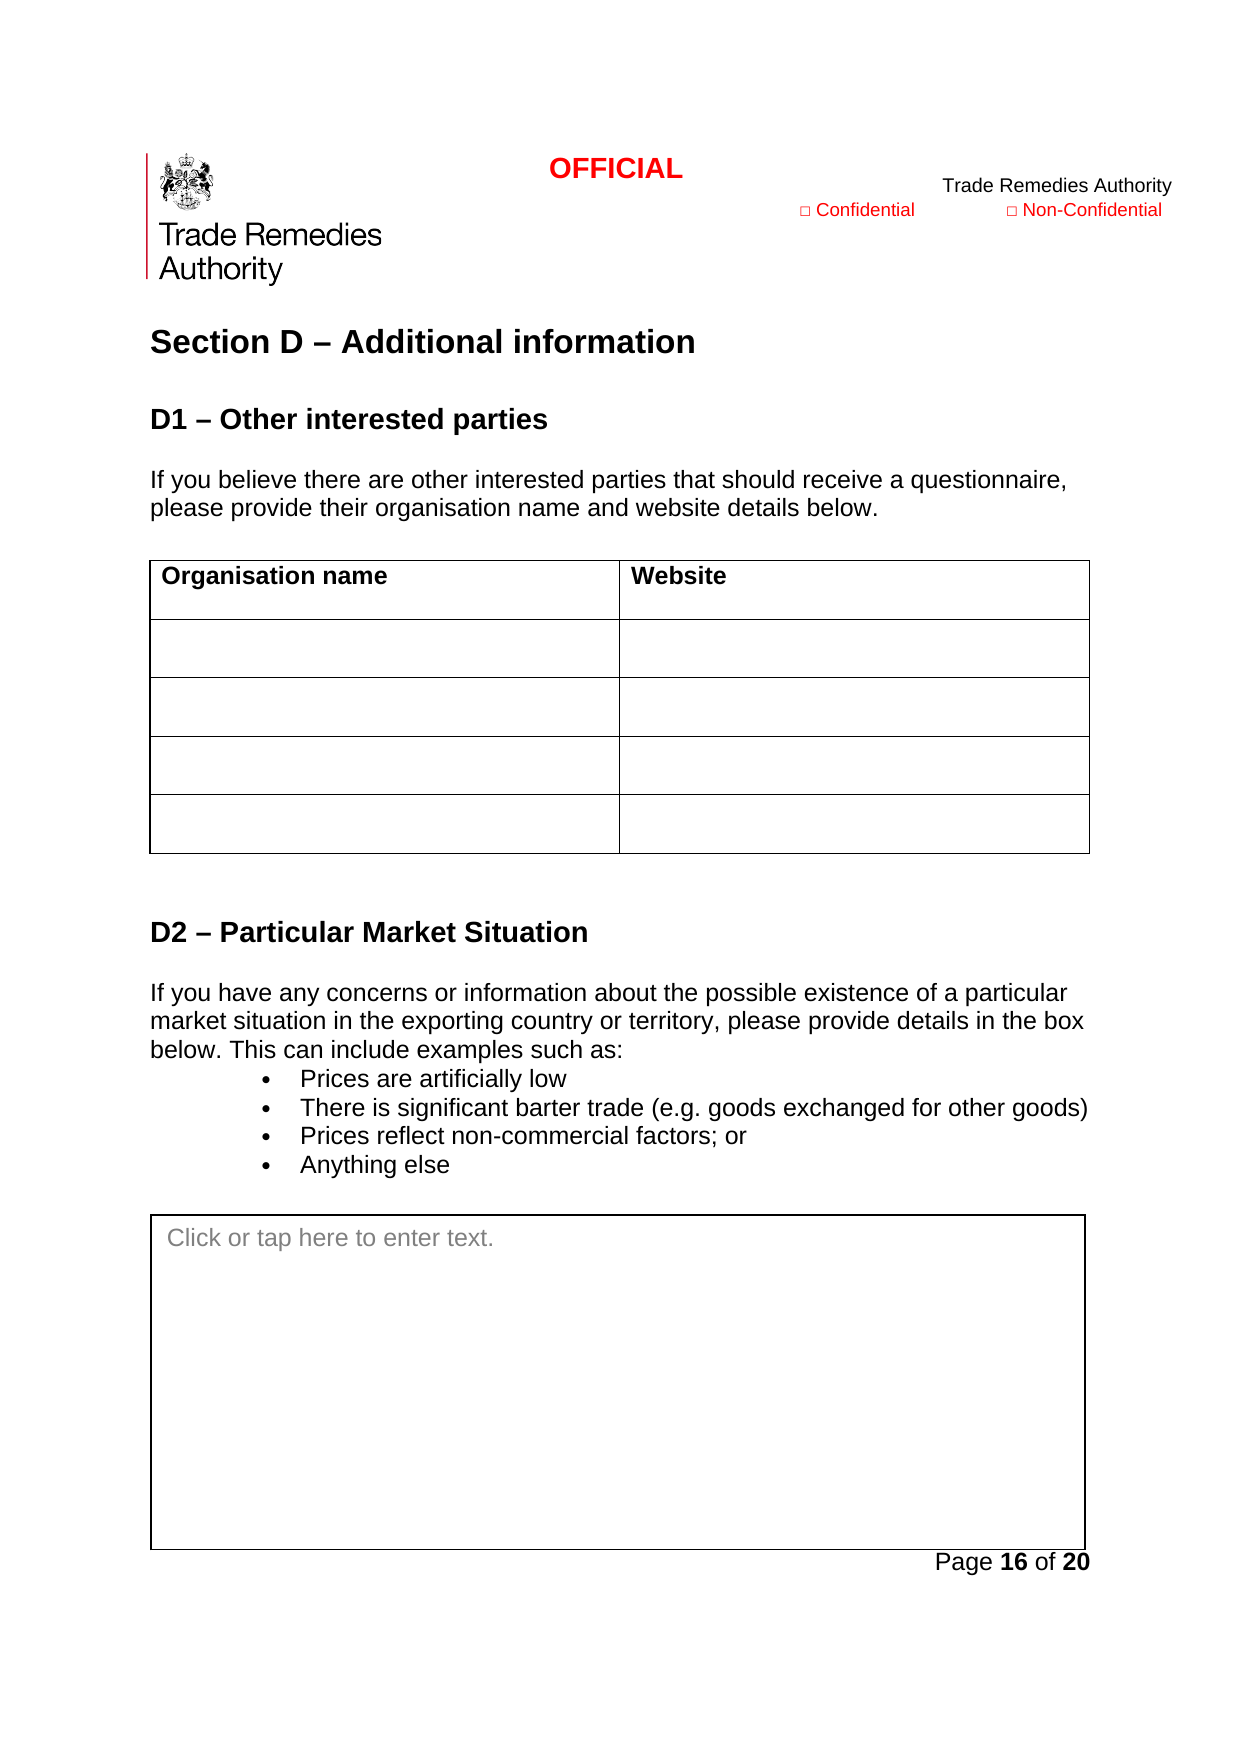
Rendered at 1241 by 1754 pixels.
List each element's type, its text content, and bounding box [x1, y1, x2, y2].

list Anything else [262, 1150, 1090, 1179]
text Click or tap here to enter text. [167, 1223, 1069, 1252]
table_cell [151, 737, 619, 794]
subtitle Section D – Additional information [150, 322, 1090, 361]
subtitle D2 – Particular Market Situation [150, 915, 1090, 949]
table_header Website [620, 561, 1089, 618]
table_cell [151, 620, 619, 677]
table_cell [151, 678, 619, 736]
subtitle D1 – Other interested parties [150, 402, 1090, 436]
table_cell [620, 678, 1089, 736]
text If you believe there are other interested parties that should receive a questionnaire, please provide their organisation name and website details below. [150, 465, 1090, 522]
table_cell [151, 795, 619, 853]
list Prices are artificially low [262, 1064, 1090, 1093]
table_cell [620, 795, 1089, 853]
list There is significant barter trade (e.g. goods exchanged for other goods) [262, 1093, 1090, 1121]
list Prices reflect non-commercial factors; or [262, 1121, 1090, 1150]
text If you have any concerns or information about the possible existence of a particular market situation in the exporting country or territory, please provide details in the box below. This can include examples such as: [150, 978, 1090, 1064]
table_cell [620, 737, 1089, 794]
table_cell [620, 620, 1089, 677]
table_header Organisation name [151, 561, 619, 618]
